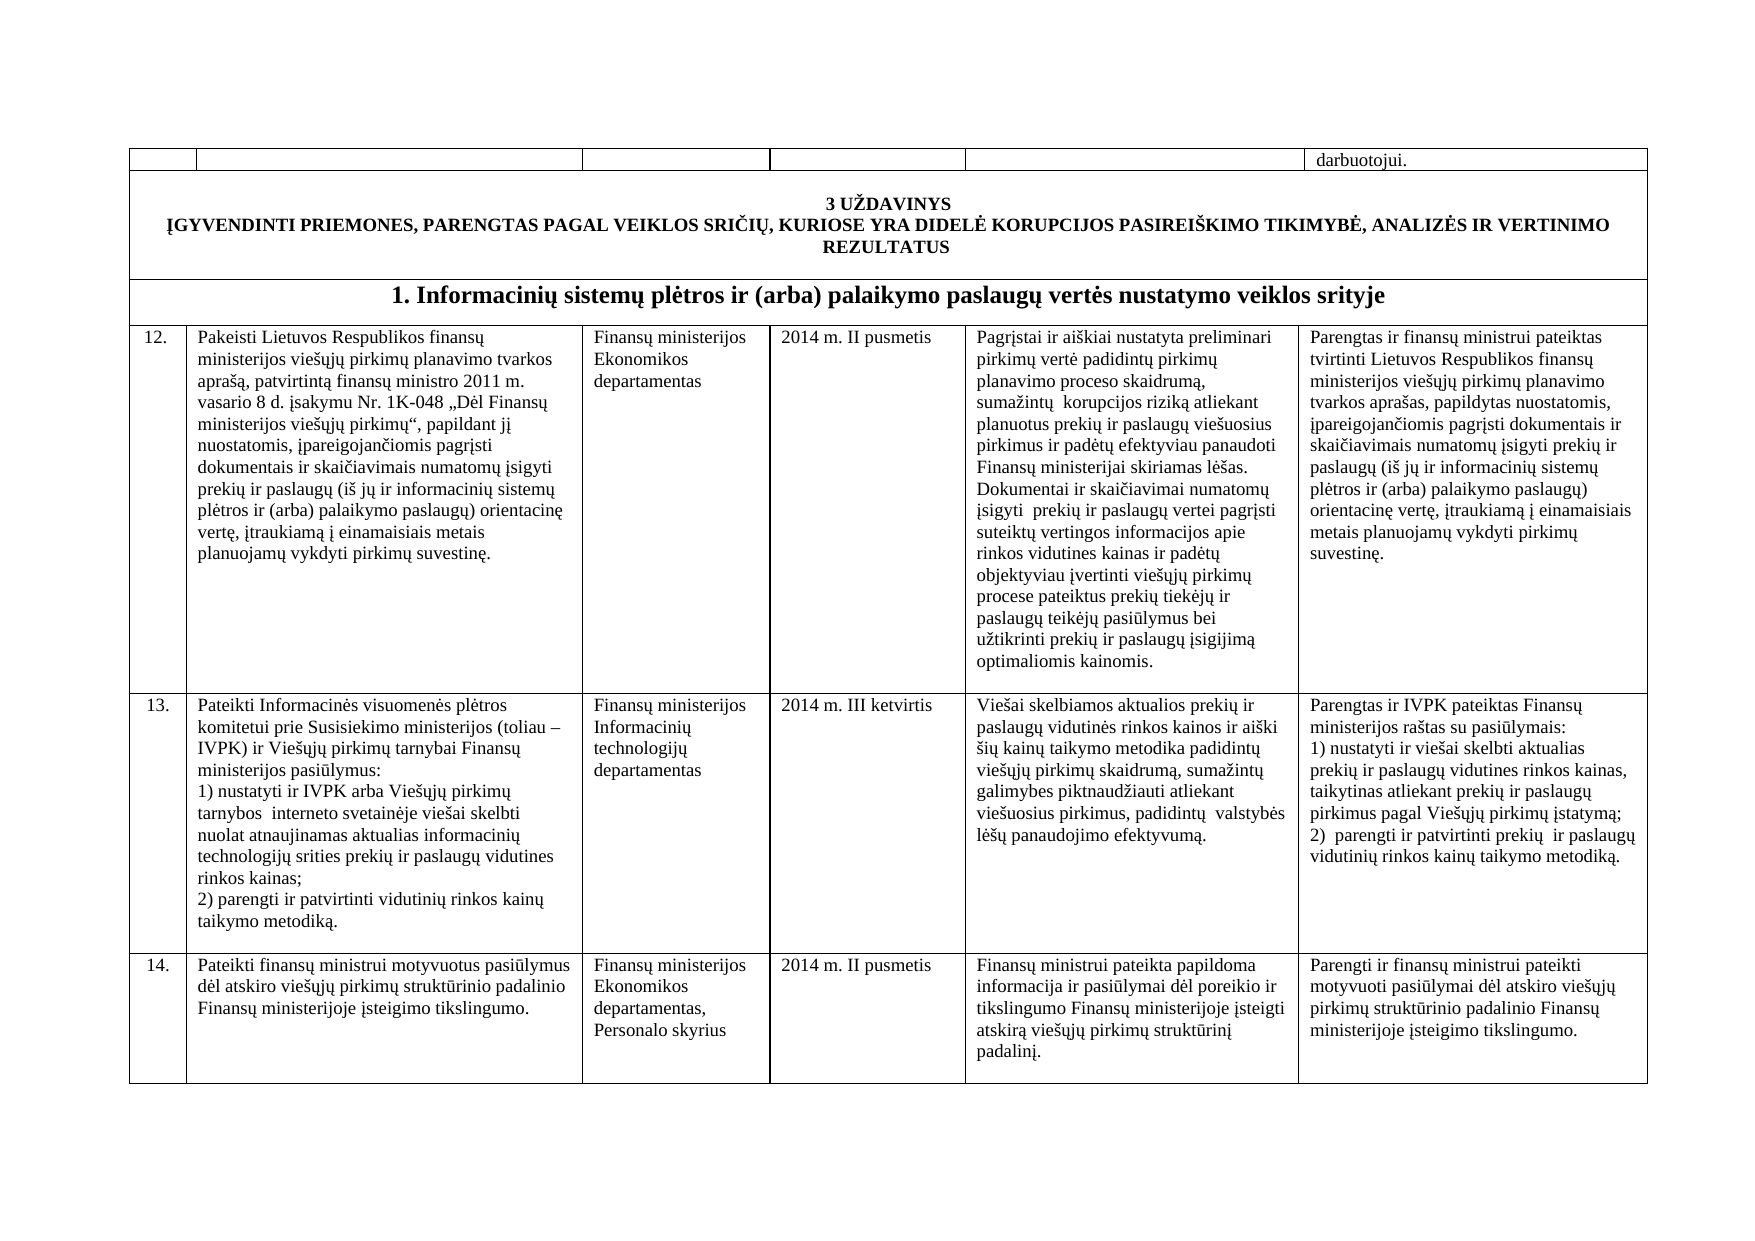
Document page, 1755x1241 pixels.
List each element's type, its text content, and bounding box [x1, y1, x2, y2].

table_cell Parengtas ir finansų ministrui pateiktas tvirtinti Lietuvos Respublikos finansų ministerijos viešųjų pirkimų planavimo tvarkos aprašas, papildytas nuostatomis, įpareigojančiomis pagrįsti dokumentais ir skaičiavimais numatomų įsigyti prekių ir paslaugų (iš jų ir informacinių sistemų plėtros ir (arba) palaikymo paslaugų) orientacinę vertę, įtraukiamą į einamaisiais metais planuojamų vykdyti pirkimų suvestinę. [1299, 326, 1647, 693]
table_cell [771, 149, 965, 170]
table_cell Finansų ministerijos Ekonomikos departamentas, Personalo skyrius [583, 954, 769, 1083]
table_cell [130, 149, 196, 170]
table_cell [583, 149, 769, 170]
table_cell 13. [130, 694, 186, 953]
table_cell Pagrįstai ir aiškiai nustatyta preliminari pirkimų vertė padidintų pirkimų planavimo proceso skaidrumą, sumažintų korupcijos riziką atliekant planuotus prekių ir paslaugų viešuosius pirkimus ir padėtų efektyviau panaudoti Finansų ministerijai skiriamas lėšas. Dokumentai ir skaičiavimai numatomų įsigyti prekių ir paslaugų vertei pagrįsti suteiktų vertingos informacijos apie rinkos vidutines kainas ir padėtų objektyviau įvertinti viešųjų pirkimų procese pateiktus prekių tiekėjų ir paslaugų teikėjų pasiūlymus bei užtikrinti prekių ir paslaugų įsigijimą optimaliomis kainomis. [966, 326, 1298, 693]
table_cell 2014 m. III ketvirtis [771, 694, 965, 953]
table_cell [966, 149, 1304, 170]
table_cell Finansų ministerijos Informacinių technologijų departamentas [583, 694, 769, 953]
table_cell Finansų ministrui pateikta papildoma informacija ir pasiūlymai dėl poreikio ir tikslingumo Finansų ministerijoje įsteigti atskirą viešųjų pirkimų struktūrinį padalinį. [966, 954, 1298, 1083]
table_cell 14. [130, 954, 186, 1083]
table_cell 2014 m. II pusmetis [771, 954, 965, 1083]
table_cell Pateikti Informacinės visuomenės plėtros komitetui prie Susisiekimo ministerijos (toliau – IVPK) ir Viešųjų pirkimų tarnybai Finansų ministerijos pasiūlymus: 1) nustatyti ir IVPK arba Viešųjų pirkimų tarnybos interneto svetainėje viešai skelbti nuolat atnaujinamas aktualias informacinių technologijų srities prekių ir paslaugų vidutines rinkos kainas; 2) parengti ir patvirtinti vidutinių rinkos kainų taikymo metodiką. [187, 694, 582, 953]
table_cell Parengtas ir IVPK pateiktas Finansų ministerijos raštas su pasiūlymais: 1) nustatyti ir viešai skelbti aktualias prekių ir paslaugų vidutines rinkos kainas, taikytinas atliekant prekių ir paslaugų pirkimus pagal Viešųjų pirkimų įstatymą; 2) parengti ir patvirtinti prekių ir paslaugų vidutinių rinkos kainų taikymo metodiką. [1299, 694, 1647, 953]
table_cell 3 UŽDAVINYS ĮGYVENDINTI PRIEMONES, PARENGTAS PAGAL VEIKLOS SRIČIŲ, KURIOSE YRA DIDELĖ KORUPCIJOS PASIREIŠKIMO TIKIMYBĖ, ANALIZĖS IR VERTINIMO REZULTATUS [130, 171, 1647, 279]
table_cell 12. [130, 326, 186, 693]
table_cell Pakeisti Lietuvos Respublikos finansų ministerijos viešųjų pirkimų planavimo tvarkos aprašą, patvirtintą finansų ministro 2011 m. vasario 8 d. įsakymu Nr. 1K-048 „Dėl Finansų ministerijos viešųjų pirkimų“, papildant jį nuostatomis, įpareigojančiomis pagrįsti dokumentais ir skaičiavimais numatomų įsigyti prekių ir paslaugų (iš jų ir informacinių sistemų plėtros ir (arba) palaikymo paslaugų) orientacinę vertę, įtraukiamą į einamaisiais metais planuojamų vykdyti pirkimų suvestinę. [187, 326, 582, 693]
table_cell 1. Informacinių sistemų plėtros ir (arba) palaikymo paslaugų vertės nustatymo veiklos srityje [130, 280, 1647, 325]
table_cell 2014 m. II pusmetis [771, 326, 965, 693]
table_cell darbuotojui. [1305, 149, 1647, 170]
table_cell Pateikti finansų ministrui motyvuotus pasiūlymus dėl atskiro viešųjų pirkimų struktūrinio padalinio Finansų ministerijoje įsteigimo tikslingumo. [187, 954, 582, 1083]
table_cell [197, 149, 582, 170]
table_cell Parengti ir finansų ministrui pateikti motyvuoti pasiūlymai dėl atskiro viešųjų pirkimų struktūrinio padalinio Finansų ministerijoje įsteigimo tikslingumo. [1299, 954, 1647, 1083]
table_cell Finansų ministerijos Ekonomikos departamentas [583, 326, 769, 693]
table_cell Viešai skelbiamos aktualios prekių ir paslaugų vidutinės rinkos kainos ir aiški šių kainų taikymo metodika padidintų viešųjų pirkimų skaidrumą, sumažintų galimybes piktnaudžiauti atliekant viešuosius pirkimus, padidintų valstybės lėšų panaudojimo efektyvumą. [966, 694, 1298, 953]
